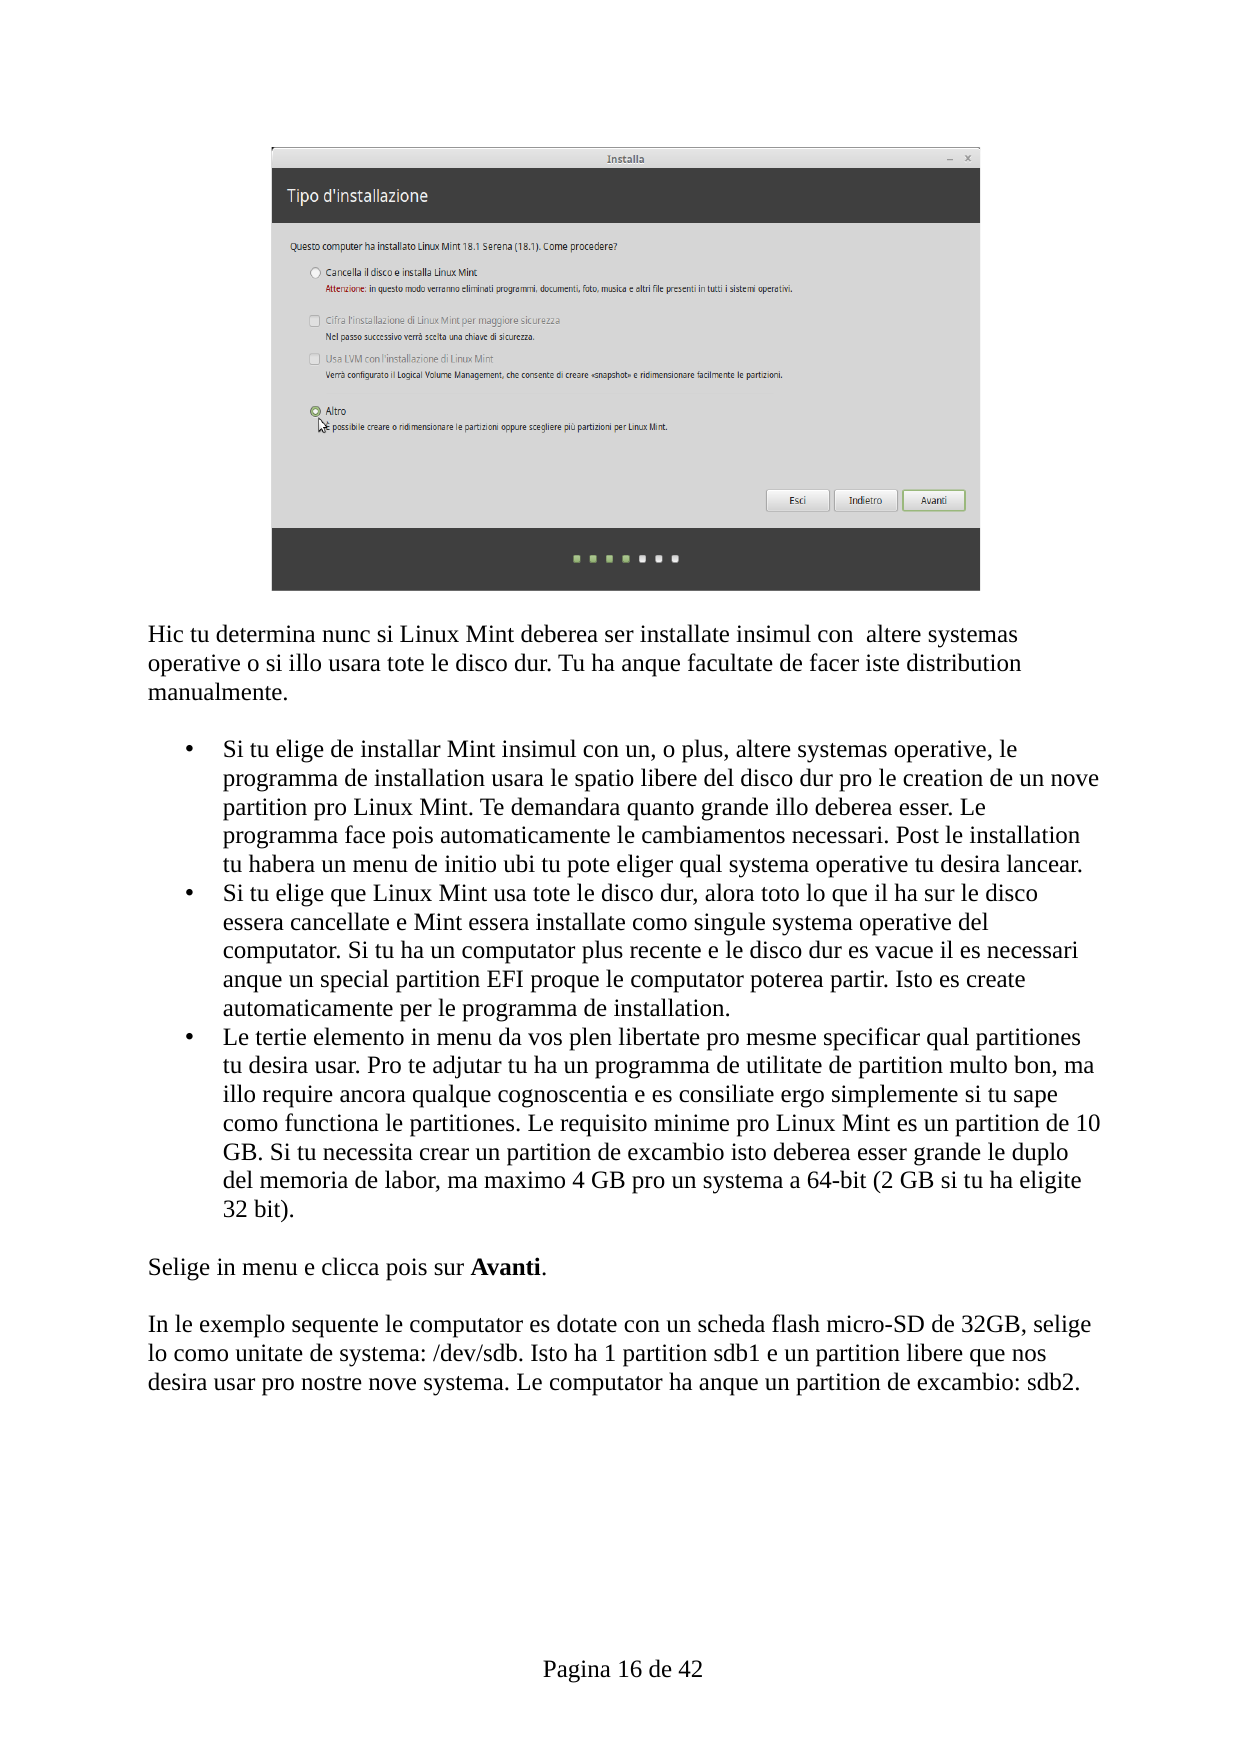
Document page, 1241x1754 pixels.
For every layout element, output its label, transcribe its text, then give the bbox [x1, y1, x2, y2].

list Le tertie elemento in menu da vos plen libertate pro mesme specificar qual partitiones tu desira usar. Pro te adjutar tu ha un programma de utilitate de partition multo bon, ma illo require ancora qualque cognoscentia e es consiliate ergo simplemente si tu sape como functiona le partitiones. Le requisito minime pro Linux Mint es un partition de 10 GB. Si tu necessita crear un partition de excambio isto deberea esser grande le duplo del memoria de labor, ma maximo 4 GB pro un systema a 64-bit (2 GB si tu ha eligite 32 bit). [185, 1022, 1104, 1223]
list Si tu elige de installar Mint insimul con un, o plus, altere systemas operative, le programma de installation usara le spatio libere del disco dur pro le creation de un nove partition pro Linux Mint. Te demandara quanto grande illo deberea esser. Le programma face pois automaticamente le cambiamentos necessari. Post le installation tu habera un menu de initio ubi tu pote eliger qual systema operative tu desira lancear. [185, 734, 1104, 878]
text Hic tu determina nunc si Linux Mint deberea ser installate insimul con altere systemas operative o si illo usara tote le disco dur. Tu ha anque facultate de facer iste distribution manualmente. [148, 619, 1104, 706]
picture [271, 147, 981, 591]
list Si tu elige que Linux Mint usa tote le disco dur, alora toto lo que il ha sur le disco essera cancellate e Mint essera installate como singule systema operative del computator. Si tu ha un computator plus recente e le disco dur es vacue il es necessari anque un special partition EFI proque le computator poterea partir. Isto es create automaticamente per le programma de installation. [185, 878, 1104, 1022]
text In le exemplo sequente le computator es dotate con un scheda flash micro-SD de 32GB, selige lo como unitate de systema: /dev/sdb. Isto ha 1 partition sdb1 e un partition libere que nos desira usar pro nostre nove systema. Le computator ha anque un partition de excambio: sdb2. [148, 1309, 1104, 1396]
text Selige in menu e clicca pois sur Avanti. [148, 1252, 1104, 1281]
